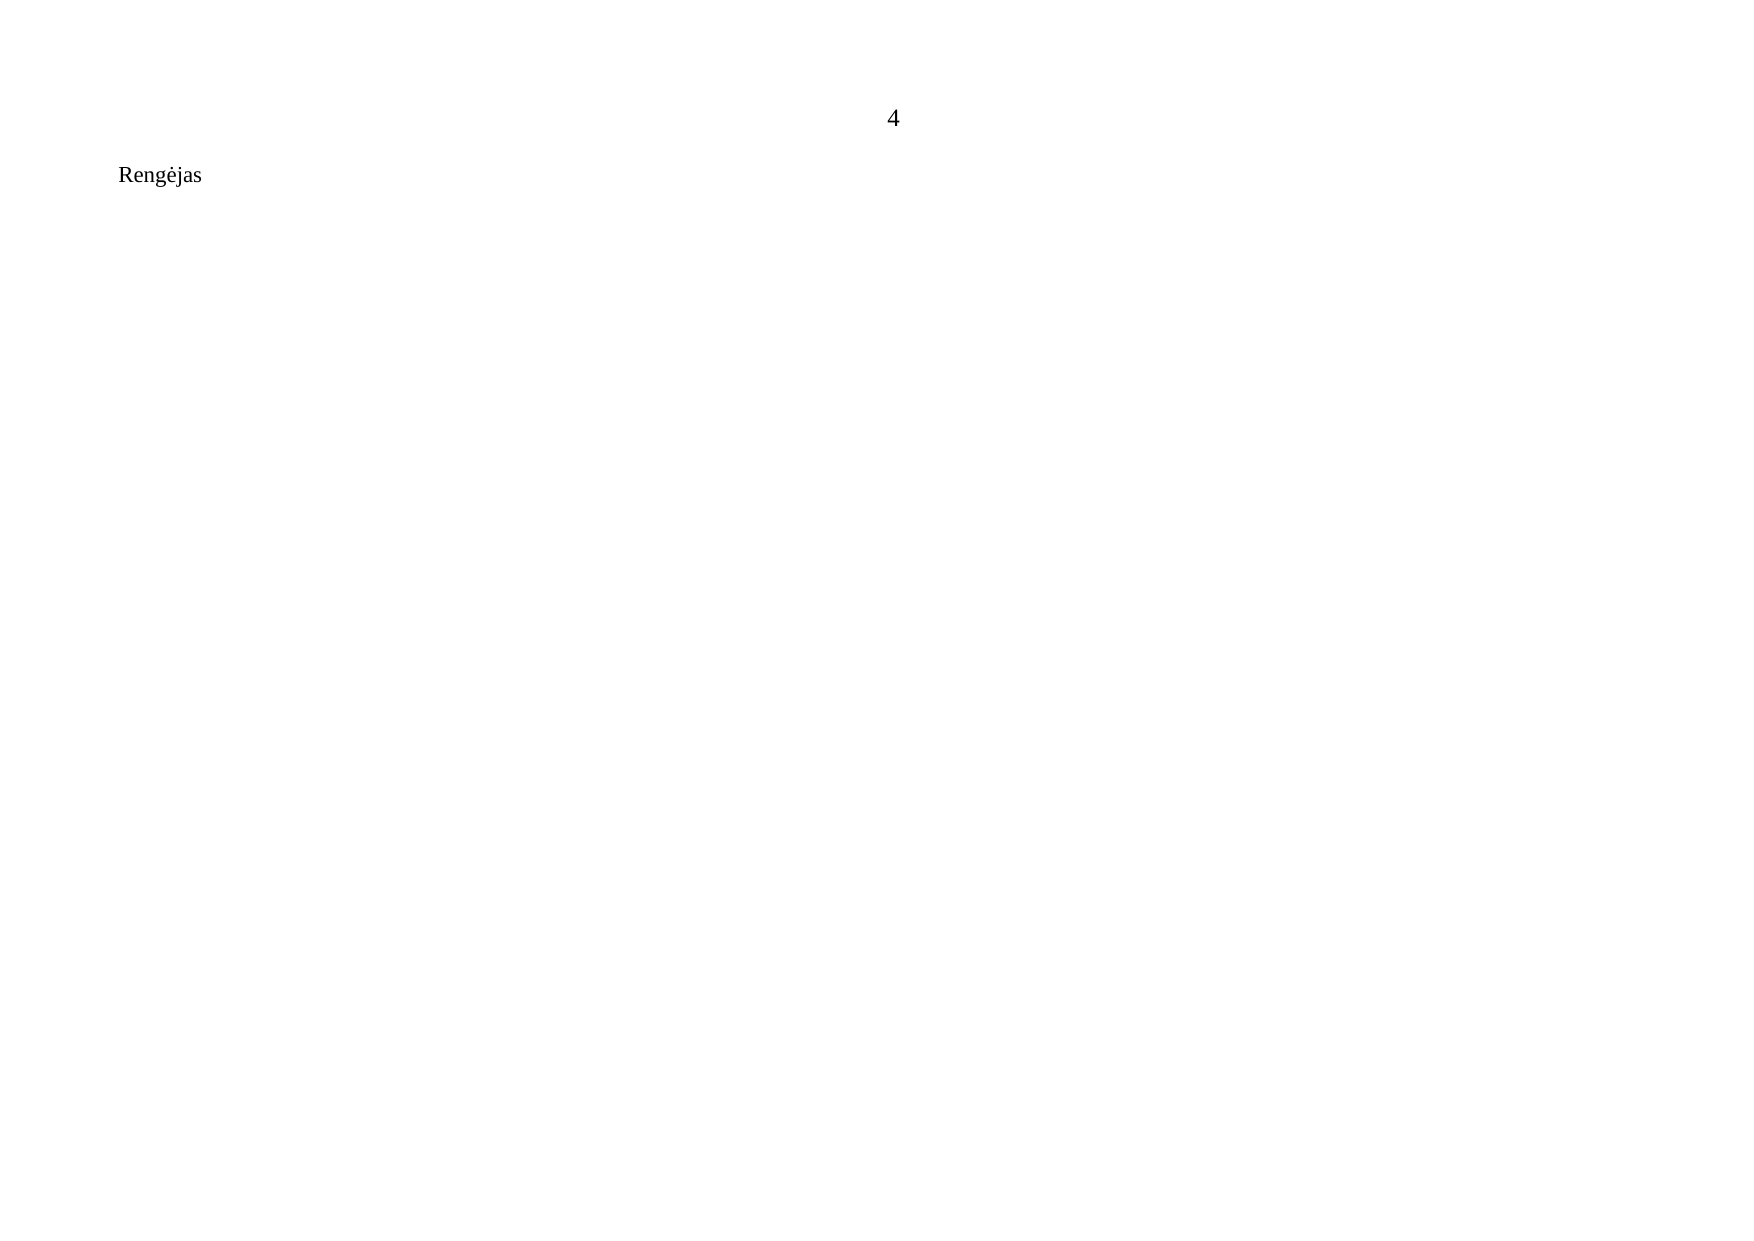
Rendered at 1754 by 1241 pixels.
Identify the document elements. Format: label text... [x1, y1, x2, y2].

text Rengėjas [118, 161, 1668, 187]
